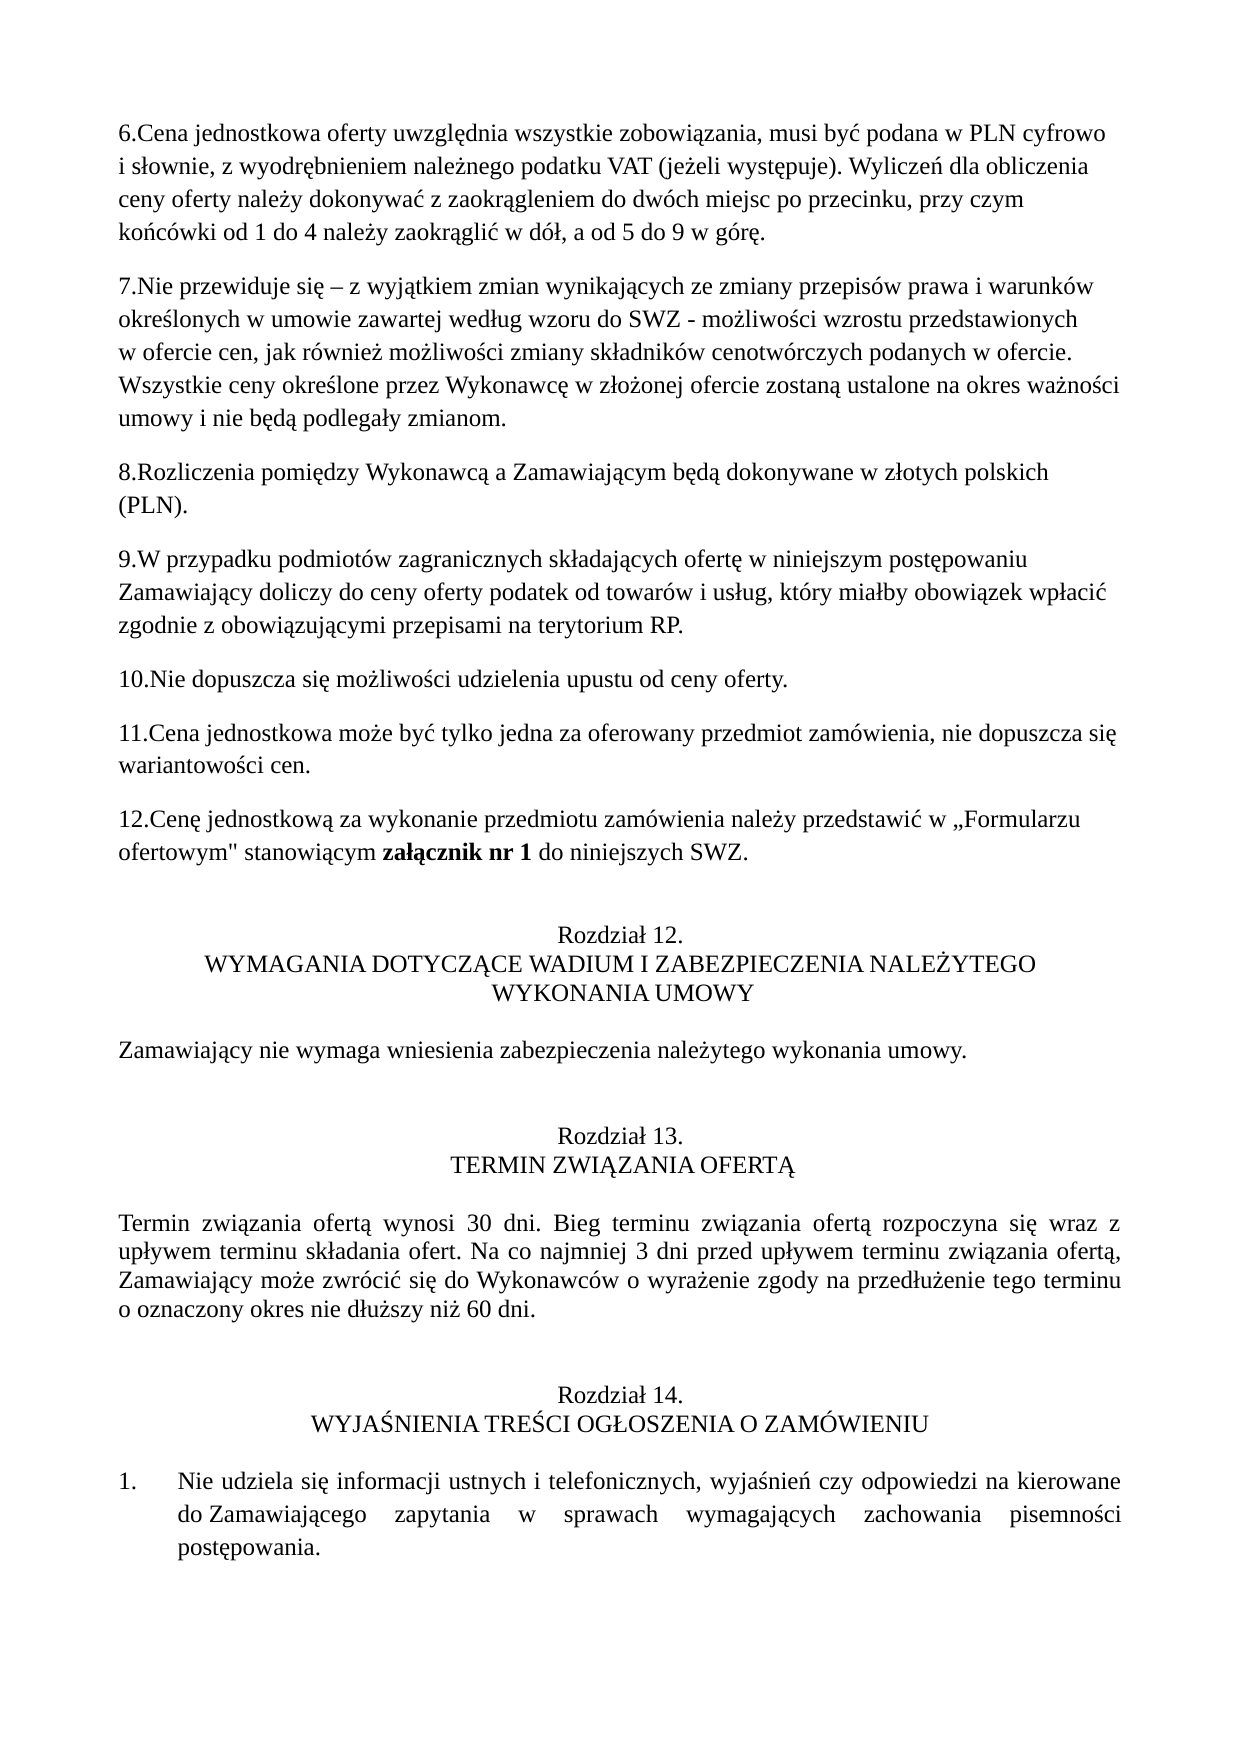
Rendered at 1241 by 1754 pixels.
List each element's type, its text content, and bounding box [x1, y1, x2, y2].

text 8.Rozliczenia pomiędzy Wykonawcą a Zamawiającym będą dokonywane w złotych polskich (PLN). [118, 457, 1122, 519]
text WYJAŚNIENIA TREŚCI OGŁOSZENIA O ZAMÓWIENIU [118, 1409, 1122, 1438]
text 6.Cena jednostkowa oferty uwzględnia wszystkie zobowiązania, musi być podana w PLN cyfrowo i słownie, z wyodrębnieniem należnego podatku VAT (jeżeli występuje). Wyliczeń dla obliczenia ceny oferty należy dokonywać z zaokrągleniem do dwóch miejsc po przecinku, przy czym końcówki od 1 do 4 należy zaokrąglić w dół, a od 5 do 9 w górę. [118, 118, 1122, 246]
text Rozdział 13. [118, 1121, 1122, 1150]
list Nie udziela się informacji ustnych i telefonicznych, wyjaśnień czy odpowiedzi na kierowane do Zamawiającego zapytania w sprawach wymagających zachowania pisemności postępowania. [118, 1466, 1122, 1561]
text 12.Cenę jednostkową za wykonanie przedmiotu zamówienia należy przedstawić w „Formularzu ofertowym" stanowiącym załącznik nr 1 do niniejszych SWZ. [118, 804, 1122, 866]
text 7.Nie przewiduje się – z wyjątkiem zmian wynikających ze zmiany przepisów prawa i warunków określonych w umowie zawartej według wzoru do SWZ - możliwości wzrostu przedstawionych w ofercie cen, jak również możliwości zmiany składników cenotwórczych podanych w ofercie. Wszystkie ceny określone przez Wykonawcę w złożonej ofercie zostaną ustalone na okres ważności umowy i nie będą podlegały zmianom. [118, 271, 1122, 432]
text 9.W przypadku podmiotów zagranicznych składających ofertę w niniejszym postępowaniu Zamawiający doliczy do ceny oferty podatek od towarów i usług, który miałby obowiązek wpłacić zgodnie z obowiązującymi przepisami na terytorium RP. [118, 544, 1122, 639]
text 11.Cena jednostkowa może być tylko jedna za oferowany przedmiot zamówienia, nie dopuszcza się wariantowości cen. [118, 718, 1122, 779]
text Rozdział 14. [118, 1380, 1122, 1409]
text WYMAGANIA DOTYCZĄCE WADIUM I ZABEZPIECZENIA NALEŻYTEGO [118, 949, 1122, 978]
text Rozdział 12. [118, 920, 1122, 949]
text TERMIN ZWIĄZANIA OFERTĄ [118, 1150, 1122, 1179]
text Zamawiający nie wymaga wniesienia zabezpieczenia należytego wykonania umowy. [118, 1035, 1122, 1064]
text WYKONANIA UMOWY [118, 978, 1122, 1006]
text Termin związania ofertą wynosi 30 dni. Bieg terminu związania ofertą rozpoczyna się wraz z upływem terminu składania ofert. Na co najmniej 3 dni przed upływem terminu związania ofertą, Zamawiający może zwrócić się do Wykonawców o wyrażenie zgody na przedłużenie tego terminu o oznaczony okres nie dłuższy niż 60 dni. [118, 1208, 1122, 1323]
text 10.Nie dopuszcza się możliwości udzielenia upustu od ceny oferty. [118, 664, 1122, 692]
